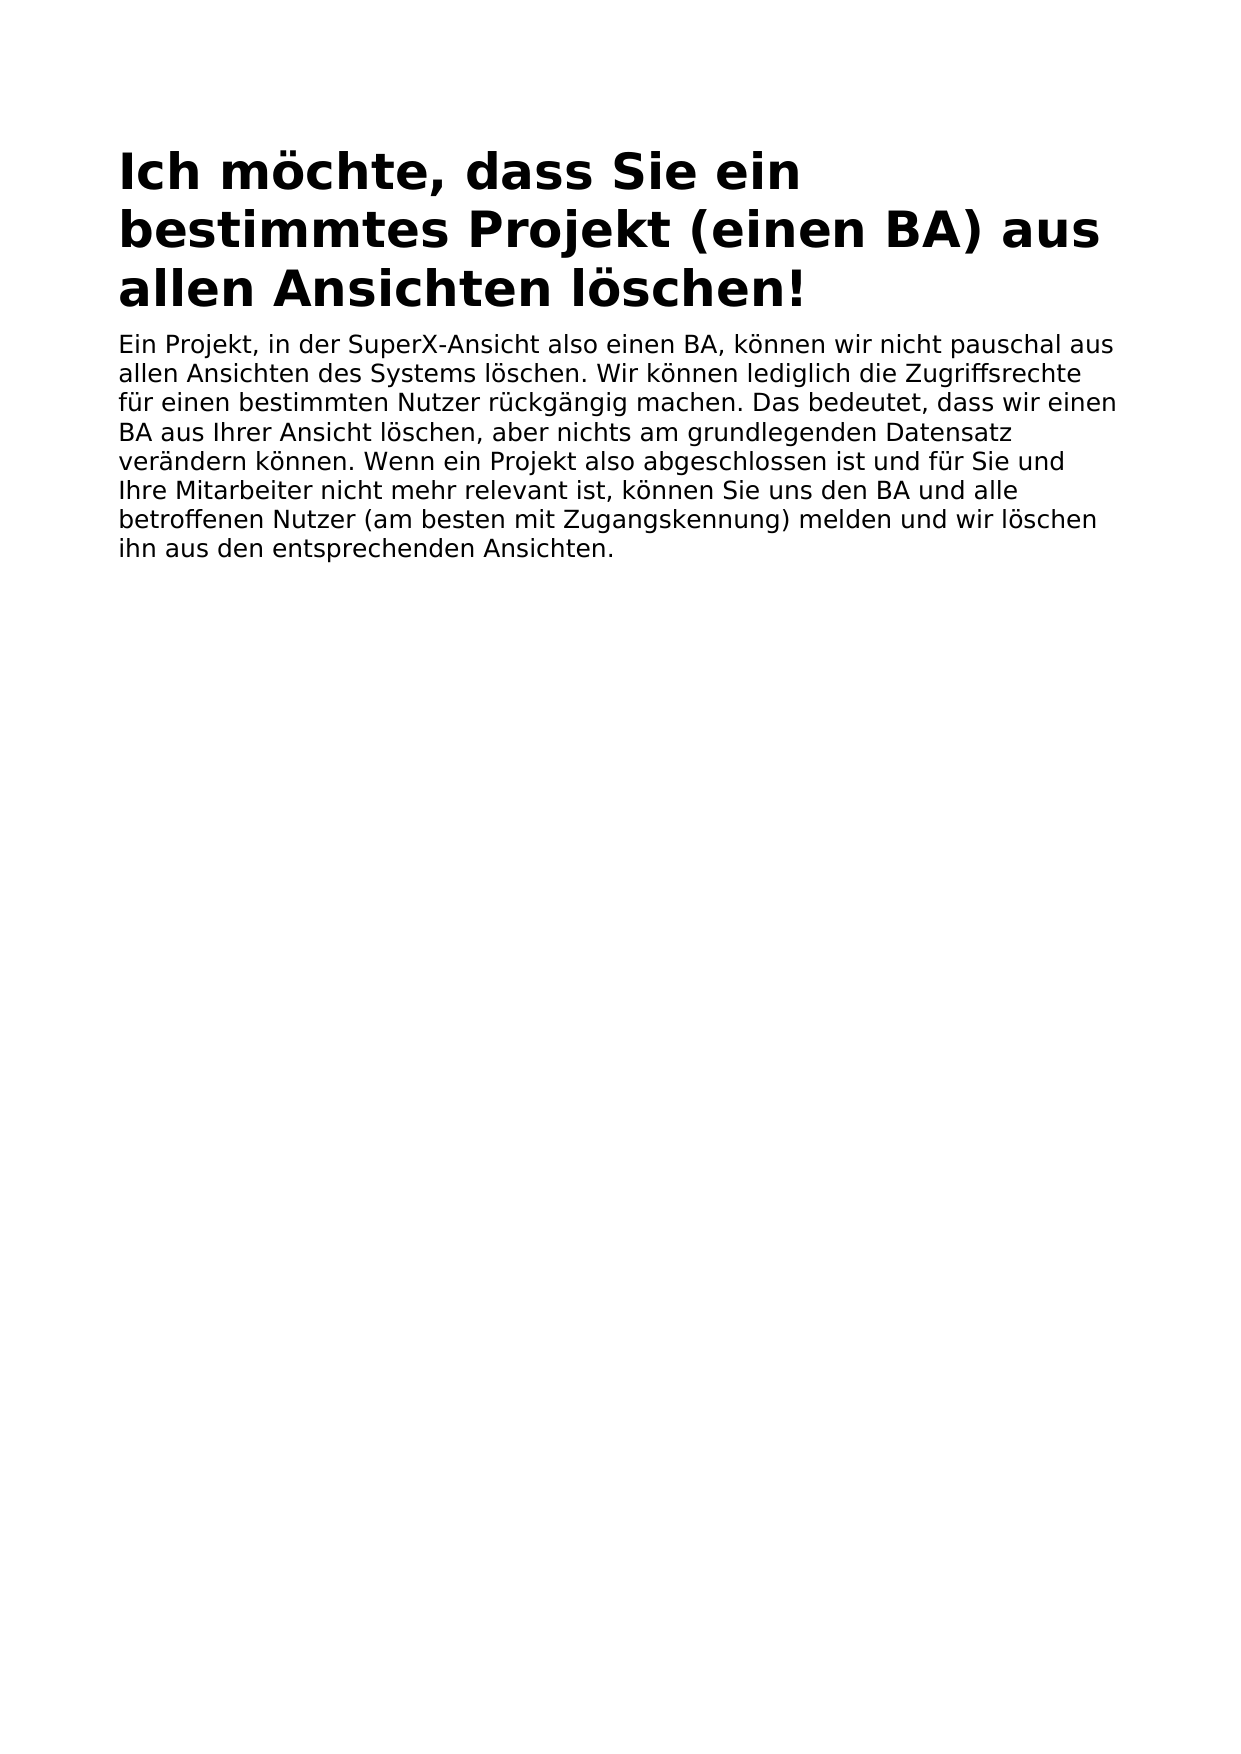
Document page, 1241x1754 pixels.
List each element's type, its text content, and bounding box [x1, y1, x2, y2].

text Ein Projekt, in der SuperX-Ansicht also einen BA, können wir nicht pauschal aus allen Ansichten des Systems löschen. Wir können lediglich die Zugriffsrechte für einen bestimmten Nutzer rückgängig machen. Das bedeutet, dass wir einen BA aus Ihrer Ansicht löschen, aber nichts am grundlegenden Datensatz verändern können. Wenn ein Projekt also abgeschlossen ist und für Sie und Ihre Mitarbeiter nicht mehr relevant ist, können Sie uns den BA und alle betroffenen Nutzer (am besten mit Zugangskennung) melden und wir löschen ihn aus den entsprechenden Ansichten. [118, 330, 1122, 564]
subtitle Ich möchte, dass Sie ein bestimmtes Projekt (einen BA) aus allen Ansichten löschen! [118, 143, 1122, 318]
